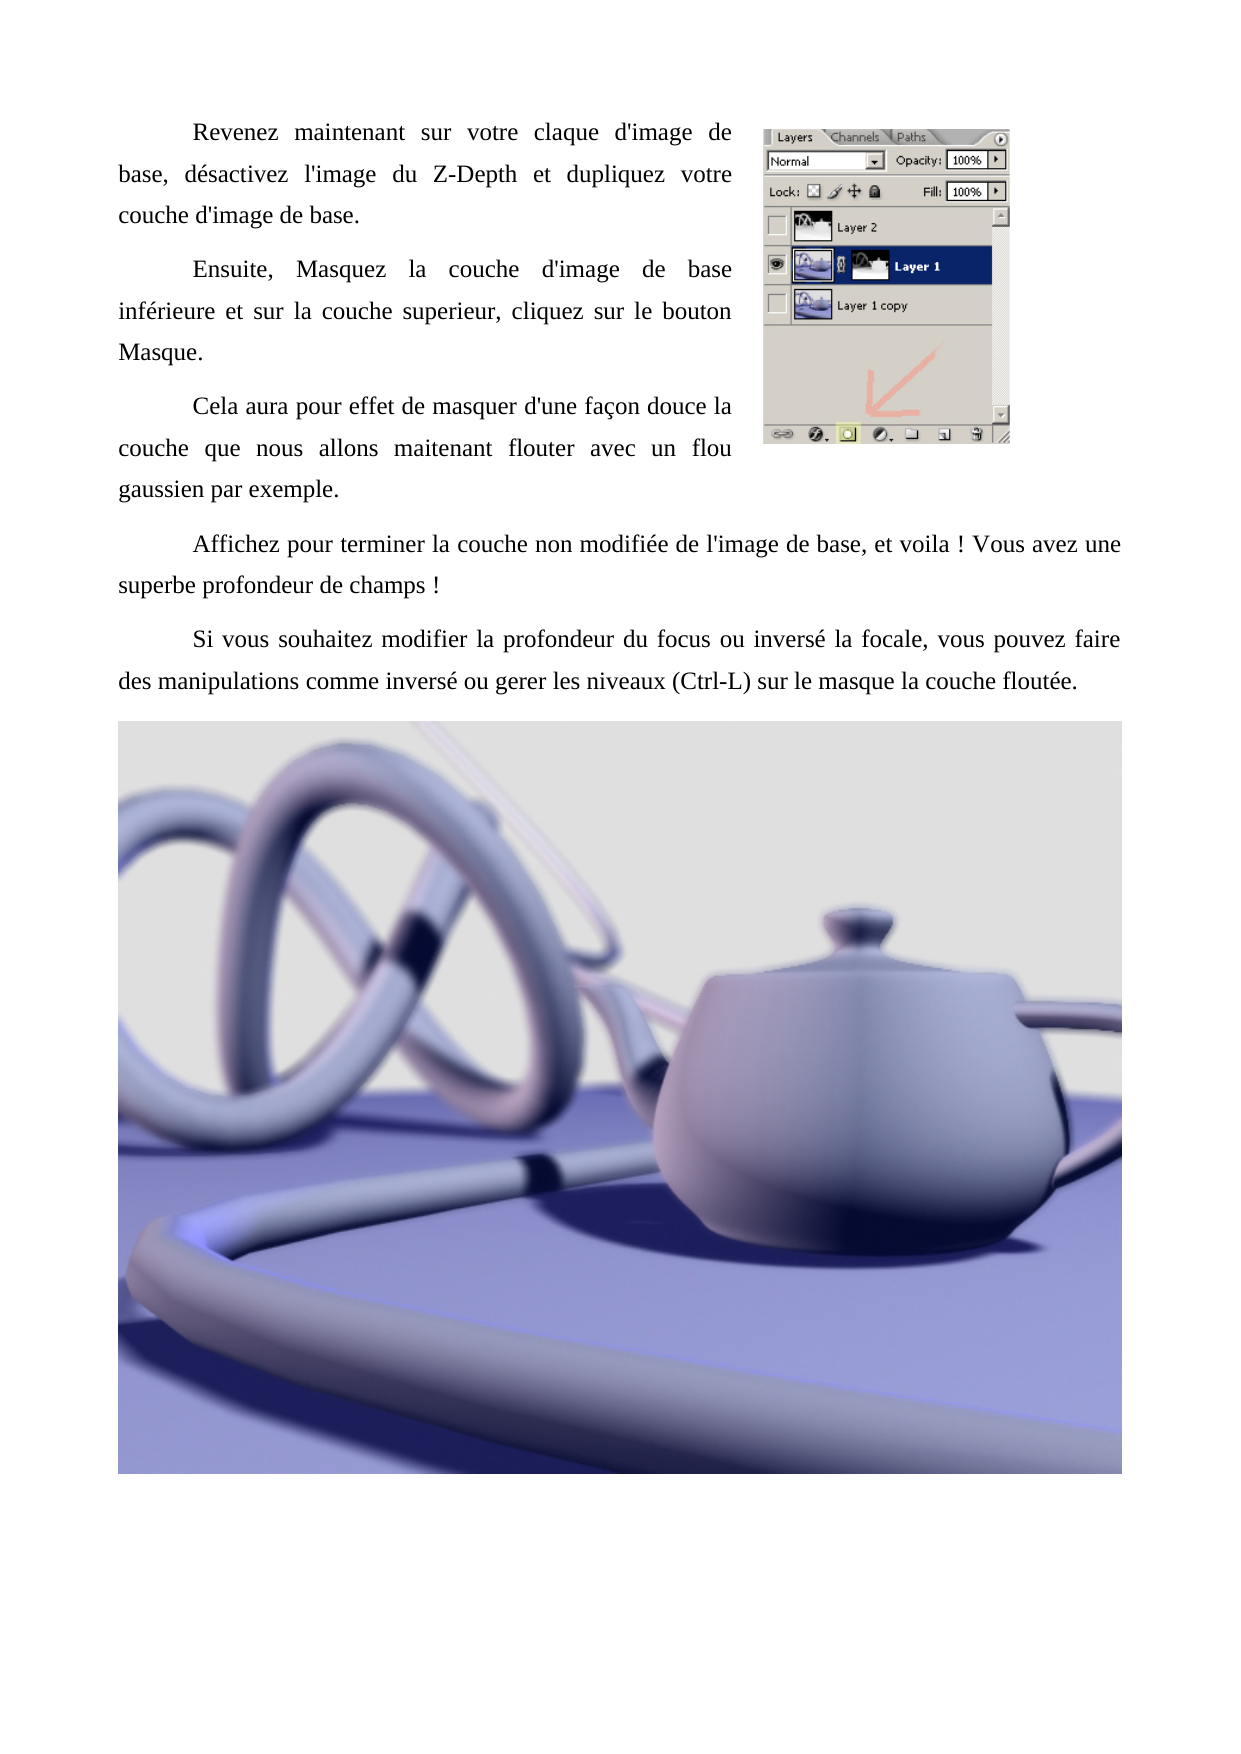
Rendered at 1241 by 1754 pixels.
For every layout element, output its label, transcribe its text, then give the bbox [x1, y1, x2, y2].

text Ensuite, Masquez la couche d'image de base inférieure et sur la couche superieur, cliquez sur le bouton Masque. [118, 255, 762, 366]
picture [118, 721, 1122, 1474]
text Cela aura pour effet de masquer d'une façon douce la couche que nous allons maitenant flouter avec un flou gaussien par exemple. [118, 392, 1122, 503]
text Si vous souhaitez modifier la profondeur du focus ou inversé la focale, vous pouvez faire des manipulations comme inversé ou gerer les niveaux (Ctrl-L) sur le masque la couche floutée. [118, 625, 1122, 694]
picture [762, 129, 1010, 444]
text Affichez pour terminer la couche non modifiée de l'image de base, et voila ! Vous avez une superbe profondeur de champs ! [118, 530, 1122, 599]
text Revenez maintenant sur votre claque d'image de base, désactivez l'image du Z-Depth et dupliquez votre couche d'image de base. [118, 118, 1122, 229]
text [1010, 255, 1122, 366]
